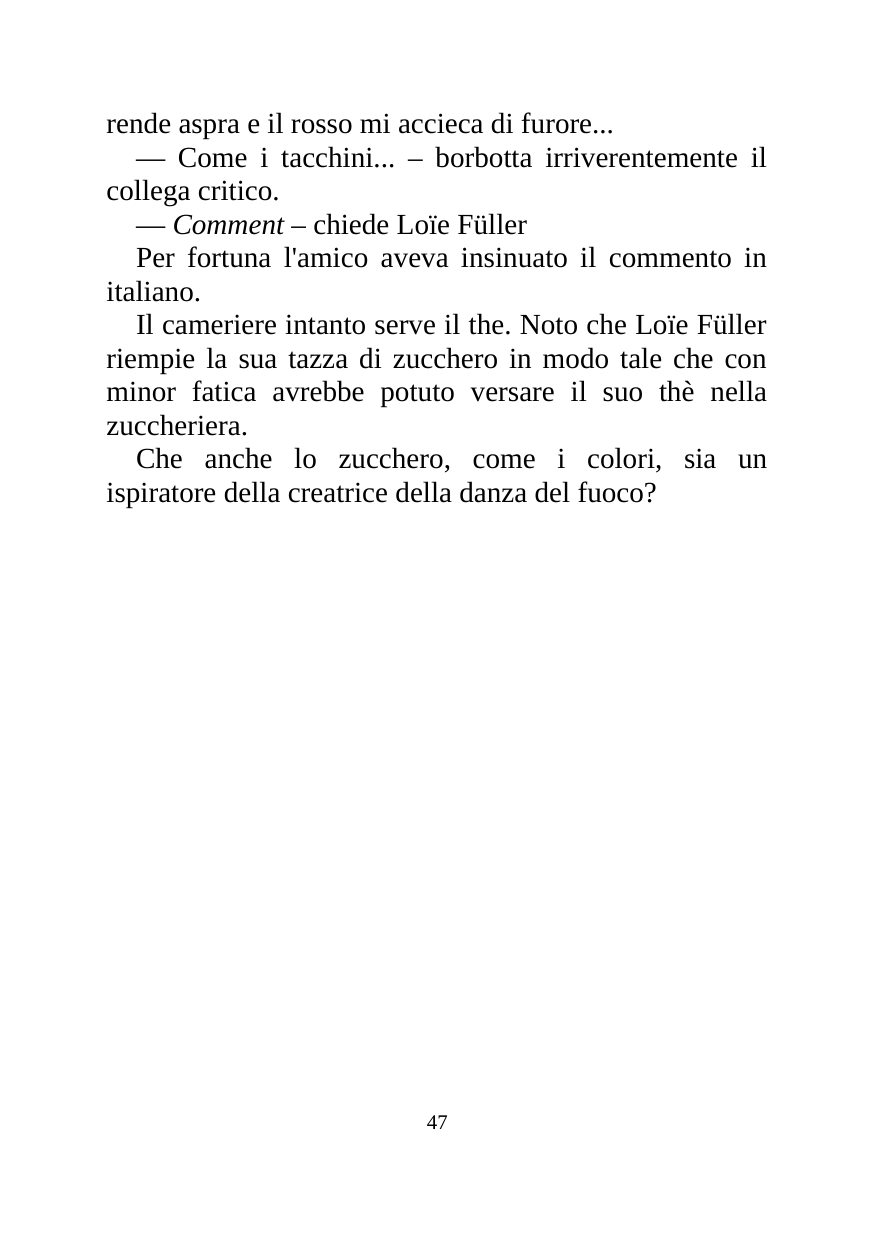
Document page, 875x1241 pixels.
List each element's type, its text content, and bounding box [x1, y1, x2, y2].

text Che anche lo zucchero, come i colori, sia un ispiratore della creatrice della danza del fuoco? [106, 442, 768, 509]
text Per fortuna l'amico aveva insinuato il commento in italiano. [106, 240, 768, 307]
text Il cameriere intanto serve il the. Noto che Loïe Füller riempie la sua tazza di zucchero in modo tale che con minor fatica avrebbe potuto versare il suo thè nella zuccheriera. [106, 307, 768, 442]
text — Come i tacchini... – borbotta irriverentemente il collega critico. [106, 140, 768, 207]
text — Comment – chiede Loïe Füller [106, 207, 768, 240]
text rende aspra e il rosso mi accieca di furore... [106, 106, 768, 140]
